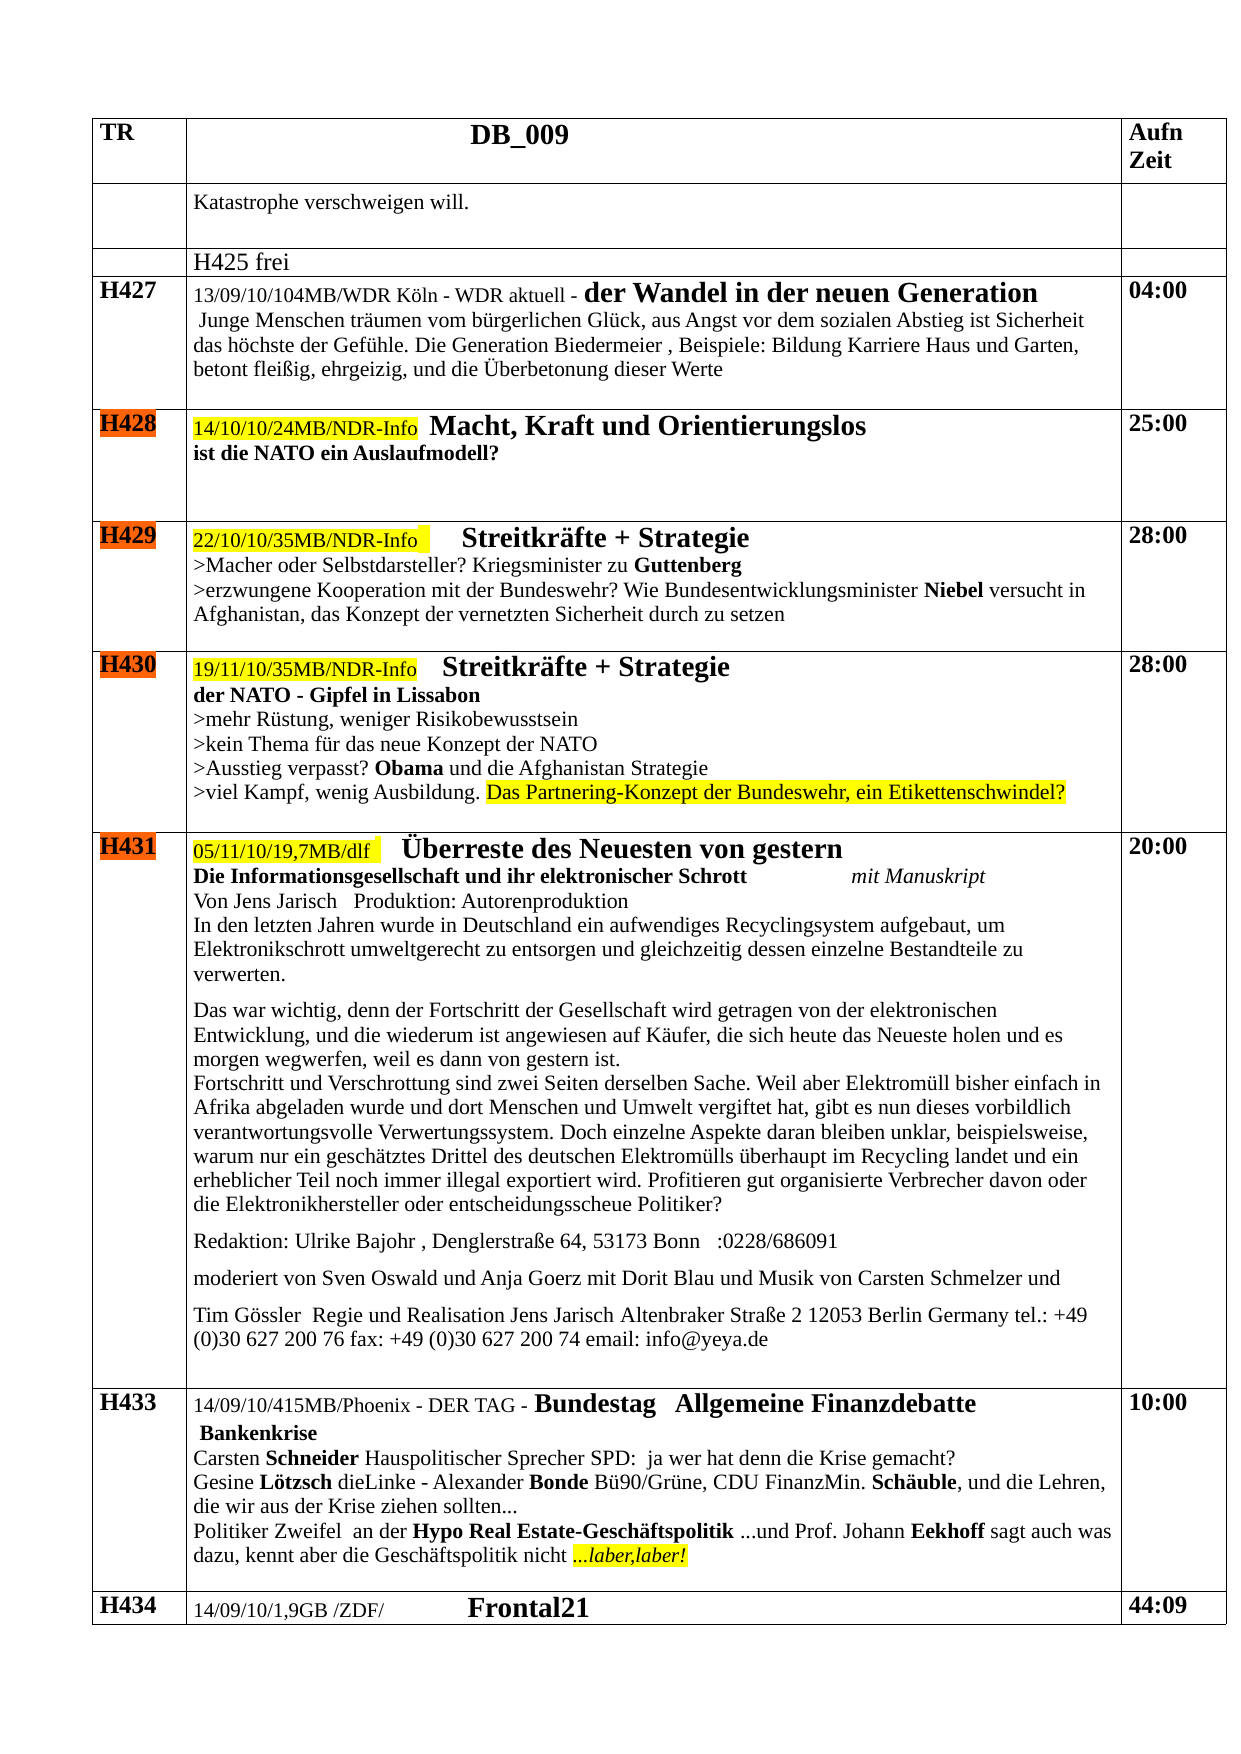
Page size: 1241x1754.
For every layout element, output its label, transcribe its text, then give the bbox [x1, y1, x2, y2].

table_cell 28:00 [1122, 522, 1226, 651]
table_cell H431 [93, 833, 186, 1388]
table_cell H425 frei [187, 249, 1121, 276]
table_cell H429 [93, 522, 186, 651]
table_cell H434 [93, 1592, 186, 1624]
table_cell H428 [93, 410, 186, 521]
table_cell 13/09/10/104MB/WDR Köln - WDR aktuell - der Wandel in der neuen Generation Junge Menschen träumen vom bürgerlichen Glück, aus Angst vor dem sozialen Abstieg ist Sicherheit das höchste der Gefühle. Die Generation Biedermeier , Beispiele: Bildung Karriere Haus und Garten, betont fleißig, ehrgeizig, und die Überbetonung dieser Werte [187, 277, 1121, 409]
table_cell 10:00 [1122, 1389, 1226, 1591]
table_cell H433 [93, 1389, 186, 1591]
table_cell 25:00 [1122, 410, 1226, 521]
table_cell 20:00 [1122, 833, 1226, 1388]
table_cell 44:09 [1122, 1592, 1226, 1624]
table_cell [1122, 249, 1226, 276]
table_cell 04:00 [1122, 277, 1226, 409]
table_cell 14/10/10/24MB/NDR-Info Macht, Kraft und Orientierungslos ist die NATO ein Auslaufmodell? [187, 410, 1121, 521]
table_cell [1122, 184, 1226, 248]
table_cell 05/11/10/19,7MB/dlf Überreste des Neuesten von gestern Die Informationsgesellschaft und ihr elektronischer Schrott mit Manuskript Von Jens Jarisch Produktion: Autorenproduktion In den letzten Jahren wurde in Deutschland ein aufwendiges Recyclingsystem aufgebaut, um Elektronikschrott umweltgerecht zu entsorgen und gleichzeitig dessen einzelne Bestandteile zu verwerten. Das war wichtig, denn der Fortschritt der Gesellschaft wird getragen von der elektronischen Entwicklung, und die wiederum ist angewiesen auf Käufer, die sich heute das Neueste holen und es morgen wegwerfen, weil es dann von gestern ist. Fortschritt und Verschrottung sind zwei Seiten derselben Sache. Weil aber Elektromüll bisher einfach in Afrika abgeladen wurde und dort Menschen und Umwelt vergiftet hat, gibt es nun dieses vorbildlich verantwortungsvolle Verwertungssystem. Doch einzelne Aspekte daran bleiben unklar, beispielsweise, warum nur ein geschätztes Drittel des deutschen Elektromülls überhaupt im Recycling landet und ein erheblicher Teil noch immer illegal exportiert wird. Profitieren gut organisierte Verbrecher davon oder die Elektronikhersteller oder entscheidungsscheue Politiker? Redaktion: Ulrike Bajohr , Denglerstraße 64, 53173 Bonn :0228/686091 moderiert von Sven Oswald und Anja Goerz mit Dorit Blau und Musik von Carsten Schmelzer und Tim Gössler Regie und Realisation Jens Jarisch Altenbraker Straße 2 12053 Berlin Germany tel.: +49 (0)30 627 200 76 fax: +49 (0)30 627 200 74 email: info@yeya.de [187, 833, 1121, 1388]
table_header TR [93, 119, 186, 183]
table_cell H427 [93, 277, 186, 409]
table_cell 14/09/10/415MB/Phoenix - DER TAG - Bundestag Allgemeine Finanzdebatte Bankenkrise Carsten Schneider Hauspolitischer Sprecher SPD: ja wer hat denn die Krise gemacht? Gesine Lötzsch dieLinke - Alexander Bonde Bü90/Grüne, CDU FinanzMin. Schäuble, und die Lehren, die wir aus der Krise ziehen sollten... Politiker Zweifel an der Hypo Real Estate-Geschäftspolitik ...und Prof. Johann Eekhoff sagt auch was dazu, kennt aber die Geschäftspolitik nicht ...laber,laber! [187, 1389, 1121, 1591]
table_cell H430 [93, 652, 186, 832]
table_cell [93, 249, 186, 276]
table_cell [93, 184, 186, 248]
table_cell 14/09/10/1,9GB /ZDF/ Frontal21 [187, 1592, 1121, 1624]
table_cell 19/11/10/35MB/NDR-Info Streitkräfte + Strategie der NATO - Gipfel in Lissabon >mehr Rüstung, weniger Risikobewusstsein >kein Thema für das neue Konzept der NATO >Ausstieg verpasst? Obama und die Afghanistan Strategie >viel Kampf, wenig Ausbildung. Das Partnering-Konzept der Bundeswehr, ein Etikettenschwindel? [187, 652, 1121, 832]
table_cell 28:00 [1122, 652, 1226, 832]
table_header DB_009 [187, 119, 1121, 183]
table_header Aufn Zeit [1122, 119, 1226, 183]
table_cell 22/10/10/35MB/NDR-Info Streitkräfte + Strategie >Macher oder Selbstdarsteller? Kriegsminister zu Guttenberg >erzwungene Kooperation mit der Bundeswehr? Wie Bundesentwicklungsminister Niebel versucht in Afghanistan, das Konzept der vernetzten Sicherheit durch zu setzen [187, 522, 1121, 651]
table_cell Katastrophe verschweigen will. [187, 184, 1121, 248]
